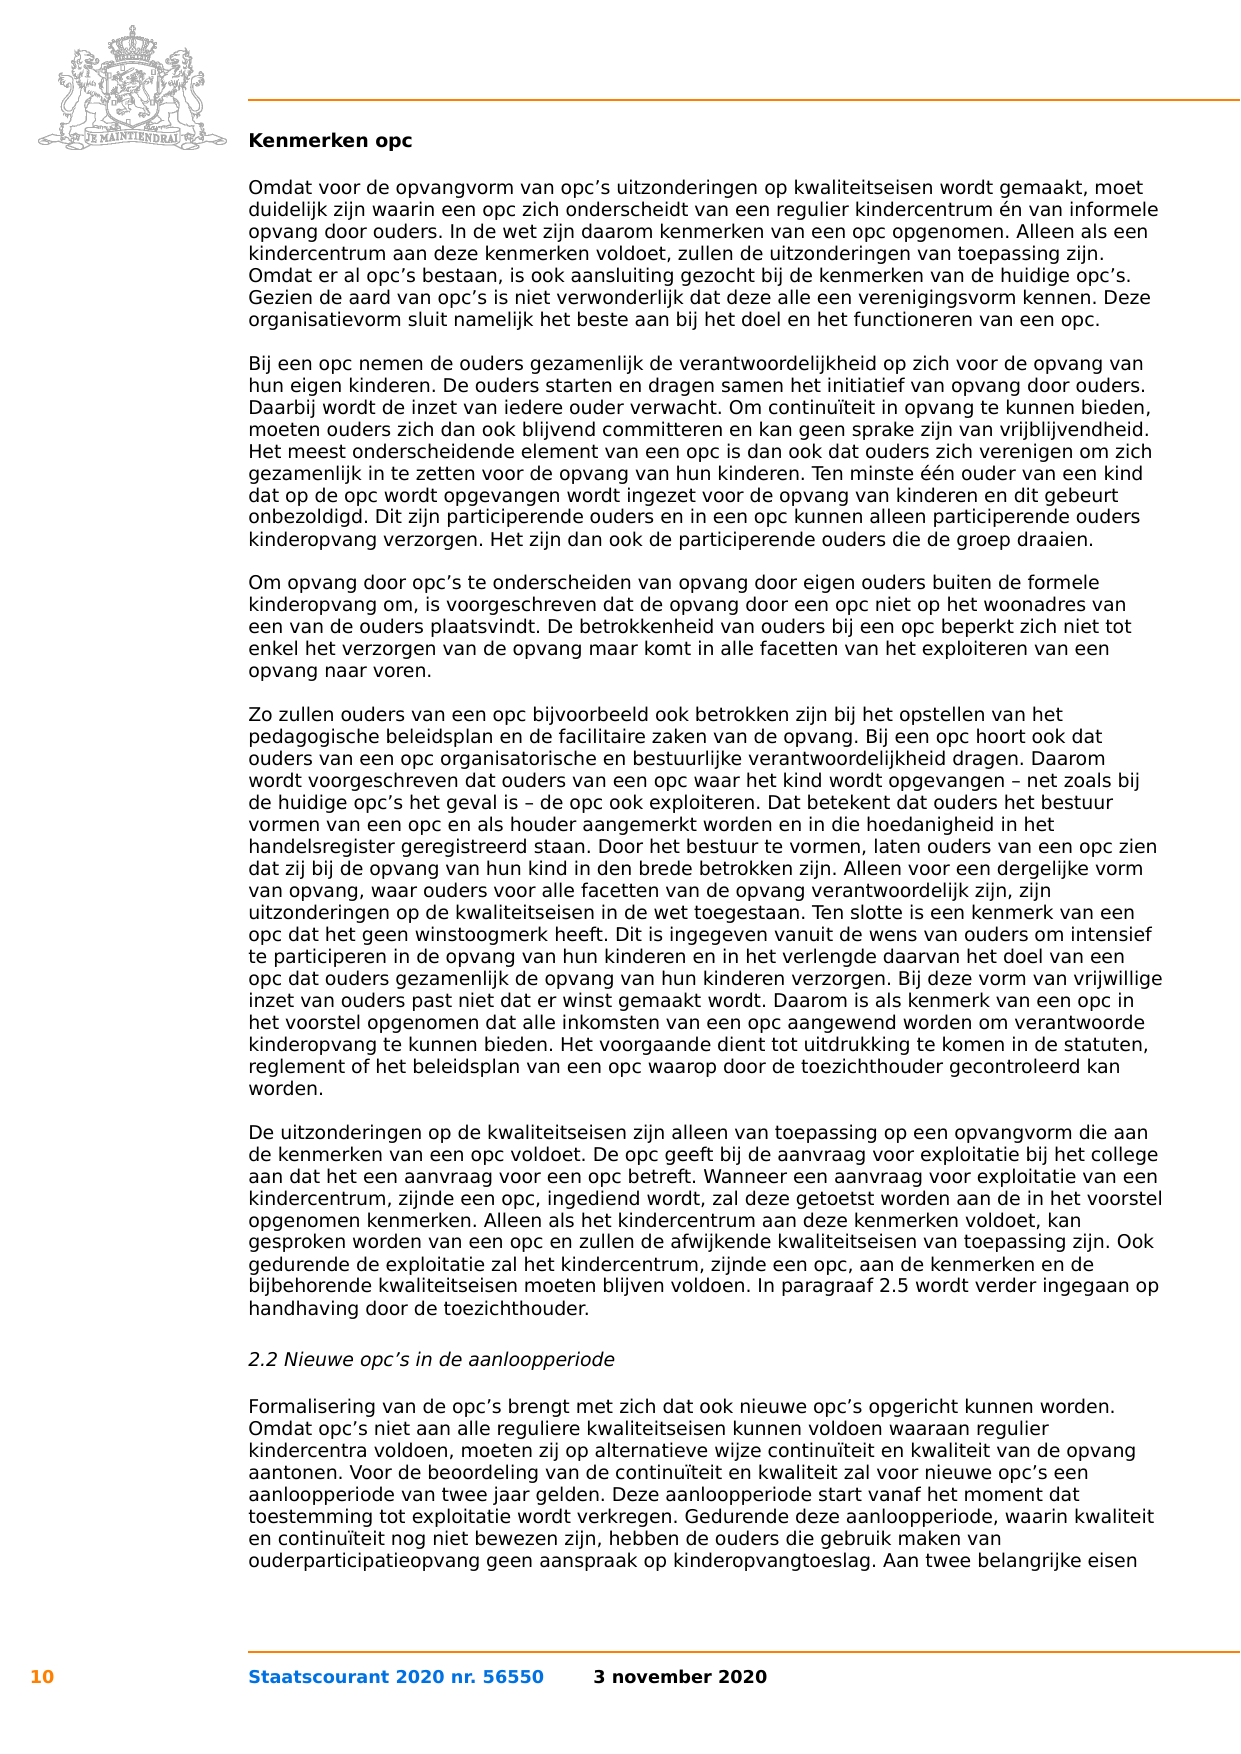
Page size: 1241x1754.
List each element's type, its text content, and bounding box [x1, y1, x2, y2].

text Omdat voor de opvangvorm van opc’s uitzonderingen op kwaliteitseisen wordt gemaakt, moet duidelijk zijn waarin een opc zich onderscheidt van een regulier kindercentrum én van informele opvang door ouders. In de wet zijn daarom kenmerken van een opc opgenomen. Alleen als een kindercentrum aan deze kenmerken voldoet, zullen de uitzonderingen van toepassing zijn. Omdat er al opc’s bestaan, is ook aansluiting gezocht bij de kenmerken van de huidige opc’s. Gezien de aard van opc’s is niet verwonderlijk dat deze alle een verenigingsvorm kennen. Deze organisatievorm sluit namelijk het beste aan bij het doel en het functioneren van een opc. [248, 177, 1163, 331]
text Zo zullen ouders van een opc bijvoorbeeld ook betrokken zijn bij het opstellen van het pedagogische beleidsplan en de facilitaire zaken van de opvang. Bij een opc hoort ook dat ouders van een opc organisatorische en bestuurlijke verantwoordelijkheid dragen. Daarom wordt voorgeschreven dat ouders van een opc waar het kind wordt opgevangen – net zoals bij de huidige opc’s het geval is – de opc ook exploiteren. Dat betekent dat ouders het bestuur vormen van een opc en als houder aangemerkt worden en in die hoedanigheid in het handelsregister geregistreerd staan. Door het bestuur te vormen, laten ouders van een opc zien dat zij bij de opvang van hun kind in den brede betrokken zijn. Alleen voor een dergelijke vorm van opvang, waar ouders voor alle facetten van de opvang verantwoordelijk zijn, zijn uitzonderingen op de kwaliteitseisen in de wet toegestaan. Ten slotte is een kenmerk van een opc dat het geen winstoogmerk heeft. Dit is ingegeven vanuit de wens van ouders om intensief te participeren in de opvang van hun kinderen en in het verlengde daarvan het doel van een opc dat ouders gezamenlijk de opvang van hun kinderen verzorgen. Bij deze vorm van vrijwillige inzet van ouders past niet dat er winst gemaakt wordt. Daarom is als kenmerk van een opc in het voorstel opgenomen dat alle inkomsten van een opc aangewend worden om verantwoorde kinderopvang te kunnen bieden. Het voorgaande dient tot uitdrukking te komen in de statuten, reglement of het beleidsplan van een opc waarop door de toezichthouder gecontroleerd kan worden. [248, 704, 1163, 1100]
subtitle Kenmerken opc [248, 130, 1163, 152]
subtitle 2.2 Nieuwe opc’s in de aanloopperiode [248, 1349, 1163, 1371]
text Bij een opc nemen de ouders gezamenlijk de verantwoordelijkheid op zich voor de opvang van hun eigen kinderen. De ouders starten en dragen samen het initiatief van opvang door ouders. Daarbij wordt de inzet van iedere ouder verwacht. Om continuïteit in opvang te kunnen bieden, moeten ouders zich dan ook blijvend committeren en kan geen sprake zijn van vrijblijvendheid. [248, 353, 1163, 441]
picture [38, 25, 227, 150]
text Het meest onderscheidende element van een opc is dan ook dat ouders zich verenigen om zich gezamenlijk in te zetten voor de opvang van hun kinderen. Ten minste één ouder van een kind dat op de opc wordt opgevangen wordt ingezet voor de opvang van kinderen en dit gebeurt onbezoldigd. Dit zijn participerende ouders en in een opc kunnen alleen participerende ouders kinderopvang verzorgen. Het zijn dan ook de participerende ouders die de groep draaien. [248, 441, 1163, 550]
text Om opvang door opc’s te onderscheiden van opvang door eigen ouders buiten de formele kinderopvang om, is voorgeschreven dat de opvang door een opc niet op het woonadres van een van de ouders plaatsvindt. De betrokkenheid van ouders bij een opc beperkt zich niet tot enkel het verzorgen van de opvang maar komt in alle facetten van het exploiteren van een opvang naar voren. [248, 572, 1163, 682]
text Formalisering van de opc’s brengt met zich dat ook nieuwe opc’s opgericht kunnen worden. Omdat opc’s niet aan alle reguliere kwaliteitseisen kunnen voldoen waaraan regulier kindercentra voldoen, moeten zij op alternatieve wijze continuïteit en kwaliteit van de opvang aantonen. Voor de beoordeling van de continuïteit en kwaliteit zal voor nieuwe opc’s een aanloopperiode van twee jaar gelden. Deze aanloopperiode start vanaf het moment dat toestemming tot exploitatie wordt verkregen. Gedurende deze aanloopperiode, waarin kwaliteit en continuïteit nog niet bewezen zijn, hebben de ouders die gebruik maken van ouderparticipatieopvang geen aanspraak op kinderopvangtoeslag. Aan twee belangrijke eisen [248, 1396, 1163, 1572]
text De uitzonderingen op de kwaliteitseisen zijn alleen van toepassing op een opvangvorm die aan de kenmerken van een opc voldoet. De opc geeft bij de aanvraag voor exploitatie bij het college aan dat het een aanvraag voor een opc betreft. Wanneer een aanvraag voor exploitatie van een kindercentrum, zijnde een opc, ingediend wordt, zal deze getoetst worden aan de in het voorstel opgenomen kenmerken. Alleen als het kindercentrum aan deze kenmerken voldoet, kan gesproken worden van een opc en zullen de afwijkende kwaliteitseisen van toepassing zijn. Ook gedurende de exploitatie zal het kindercentrum, zijnde een opc, aan de kenmerken en de bijbehorende kwaliteitseisen moeten blijven voldoen. In paragraaf 2.5 wordt verder ingegaan op handhaving door de toezichthouder. [248, 1122, 1163, 1319]
